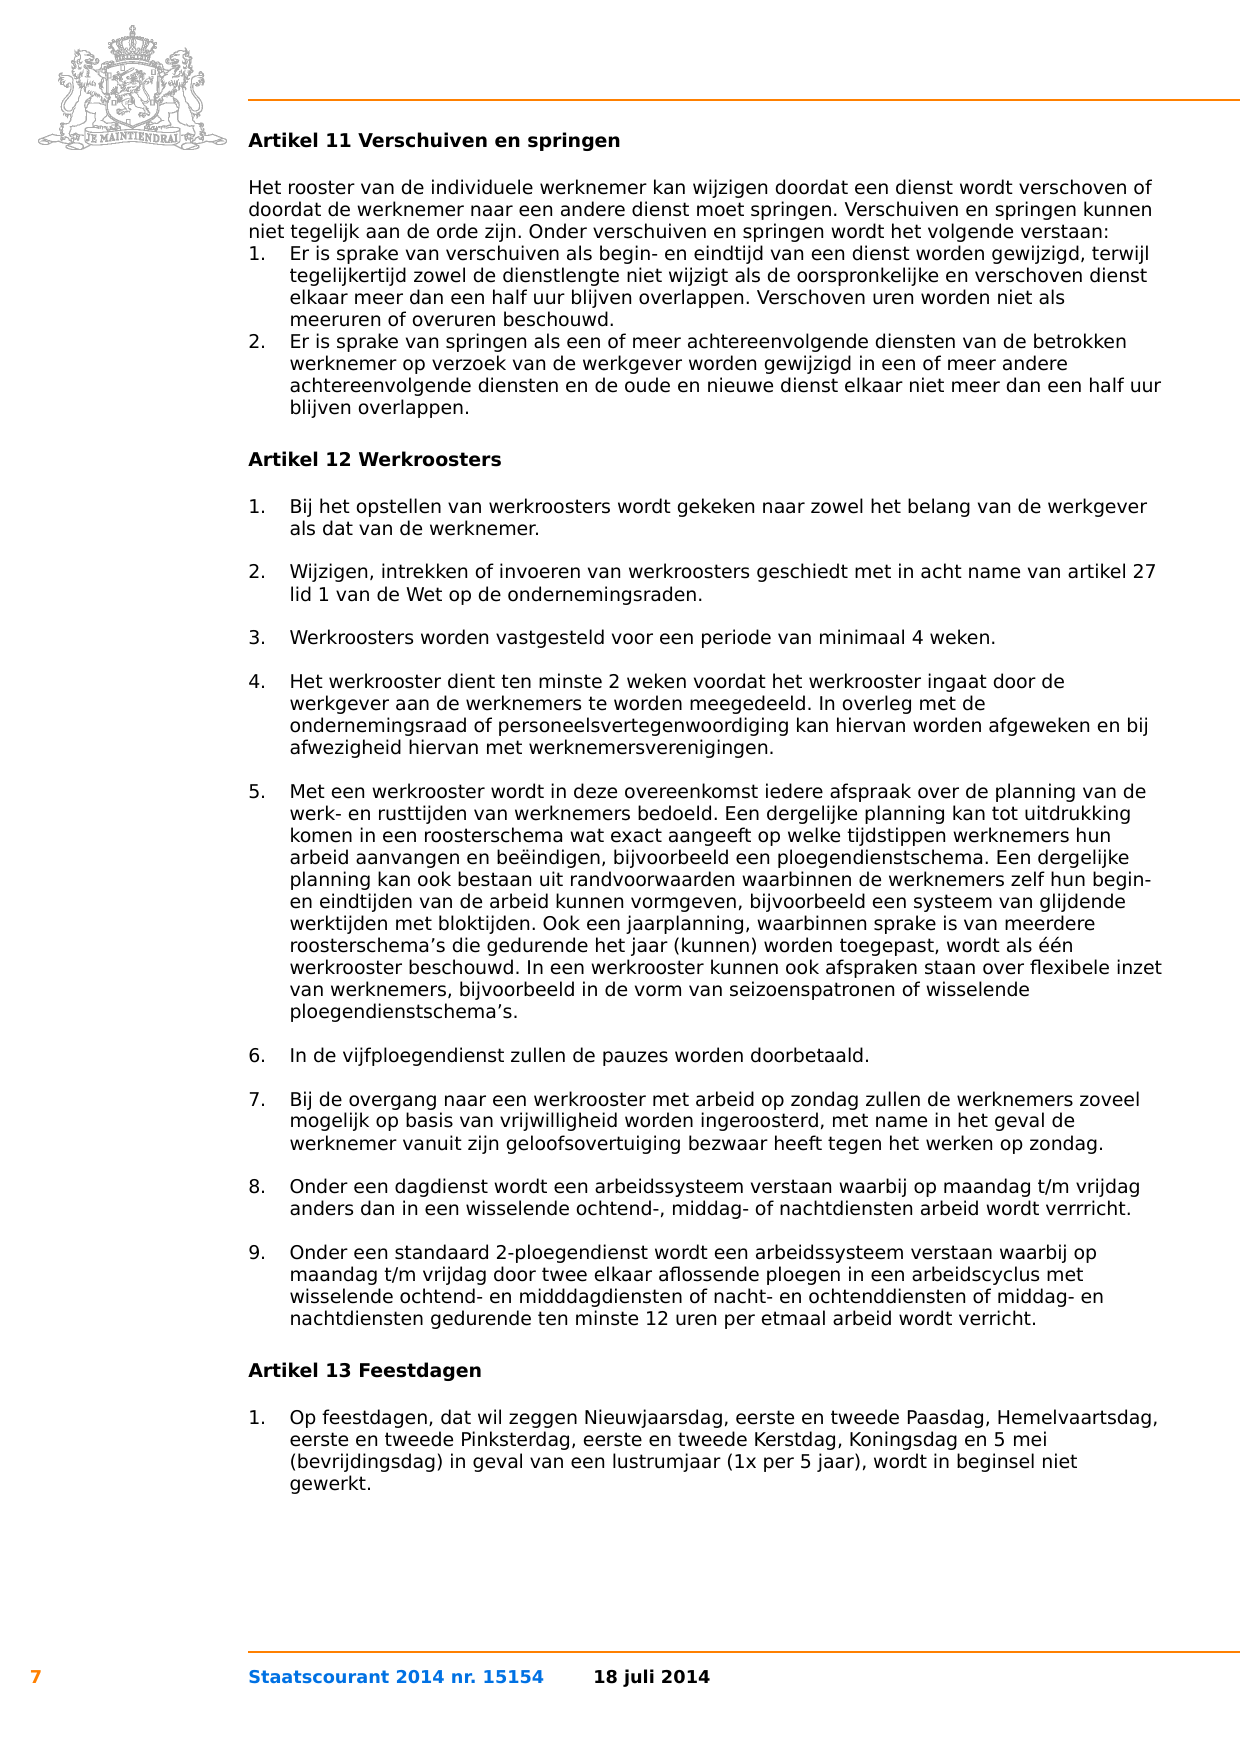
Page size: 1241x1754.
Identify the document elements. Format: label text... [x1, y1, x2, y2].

text Het rooster van de individuele werknemer kan wijzigen doordat een dienst wordt verschoven of doordat de werknemer naar een andere dienst moet springen. Verschuiven en springen kunnen niet tegelijk aan de orde zijn. Onder verschuiven en springen wordt het volgende verstaan: [248, 177, 1163, 243]
picture [38, 25, 227, 150]
text 6. In de vijfploegendienst zullen de pauzes worden doorbetaald. [248, 1044, 1163, 1067]
text 1. Er is sprake van verschuiven als begin- en eindtijd van een dienst worden gewijzigd, terwijl tegelijkertijd zowel de dienstlengte niet wijzigt als de oorspronkelijke en verschoven dienst elkaar meer dan een half uur blijven overlappen. Verschoven uren worden niet als meeruren of overuren beschouwd. [248, 243, 1163, 331]
subtitle Artikel 13 Feestdagen [248, 1360, 1163, 1382]
text 7. Bij de overgang naar een werkrooster met arbeid op zondag zullen de werknemers zoveel mogelijk op basis van vrijwilligheid worden ingeroosterd, met name in het geval de werknemer vanuit zijn geloofsovertuiging bezwaar heeft tegen het werken op zondag. [248, 1088, 1163, 1154]
text 4. Het werkrooster dient ten minste 2 weken voordat het werkrooster ingaat door de werkgever aan de werknemers te worden meegedeeld. In overleg met de ondernemingsraad of personeelsvertegenwoordiging kan hiervan worden afgeweken en bij afwezigheid hiervan met werknemersverenigingen. [248, 671, 1163, 759]
text 1. Bij het opstellen van werkroosters wordt gekeken naar zowel het belang van de werkgever als dat van de werknemer. [248, 496, 1163, 539]
text 2. Wijzigen, intrekken of invoeren van werkroosters geschiedt met in acht name van artikel 27 lid 1 van de Wet op de ondernemingsraden. [248, 561, 1163, 605]
text 5. Met een werkrooster wordt in deze overeenkomst iedere afspraak over de planning van de werk- en rusttijden van werknemers bedoeld. Een dergelijke planning kan tot uitdrukking komen in een roosterschema wat exact aangeeft op welke tijdstippen werknemers hun arbeid aanvangen en beëindigen, bijvoorbeeld een ploegendienstschema. Een dergelijke planning kan ook bestaan uit randvoorwaarden waarbinnen de werknemers zelf hun begin- en eindtijden van de arbeid kunnen vormgeven, bijvoorbeeld een systeem van glijdende werktijden met bloktijden. Ook een jaarplanning, waarbinnen sprake is van meerdere roosterschema’s die gedurende het jaar (kunnen) worden toegepast, wordt als één werkrooster beschouwd. In een werkrooster kunnen ook afspraken staan over flexibele inzet van werknemers, bijvoorbeeld in de vorm van seizoenspatronen of wisselende ploegendienstschema’s. [248, 781, 1163, 1023]
text 2. Er is sprake van springen als een of meer achtereenvolgende diensten van de betrokken werknemer op verzoek van de werkgever worden gewijzigd in een of meer andere achtereenvolgende diensten en de oude en nieuwe dienst elkaar niet meer dan een half uur blijven overlappen. [248, 331, 1163, 419]
text 3. Werkroosters worden vastgesteld voor een periode van minimaal 4 weken. [248, 627, 1163, 649]
subtitle Artikel 12 Werkroosters [248, 449, 1163, 471]
text 1. Op feestdagen, dat wil zeggen Nieuwjaarsdag, eerste en tweede Paasdag, Hemelvaartsdag, eerste en tweede Pinksterdag, eerste en tweede Kerstdag, Koningsdag en 5 mei (bevrijdingsdag) in geval van een lustrumjaar (1x per 5 jaar), wordt in beginsel niet gewerkt. [248, 1407, 1163, 1495]
text 8. Onder een dagdienst wordt een arbeidssysteem verstaan waarbij op maandag t/m vrijdag anders dan in een wisselende ochtend-, middag- of nachtdiensten arbeid wordt verrricht. [248, 1176, 1163, 1220]
text 9. Onder een standaard 2-ploegendienst wordt een arbeidssysteem verstaan waarbij op maandag t/m vrijdag door twee elkaar aflossende ploegen in een arbeidscyclus met wisselende ochtend- en midddagdiensten of nacht- en ochtenddiensten of middag- en nachtdiensten gedurende ten minste 12 uren per etmaal arbeid wordt verricht. [248, 1242, 1163, 1330]
subtitle Artikel 11 Verschuiven en springen [248, 130, 1163, 152]
